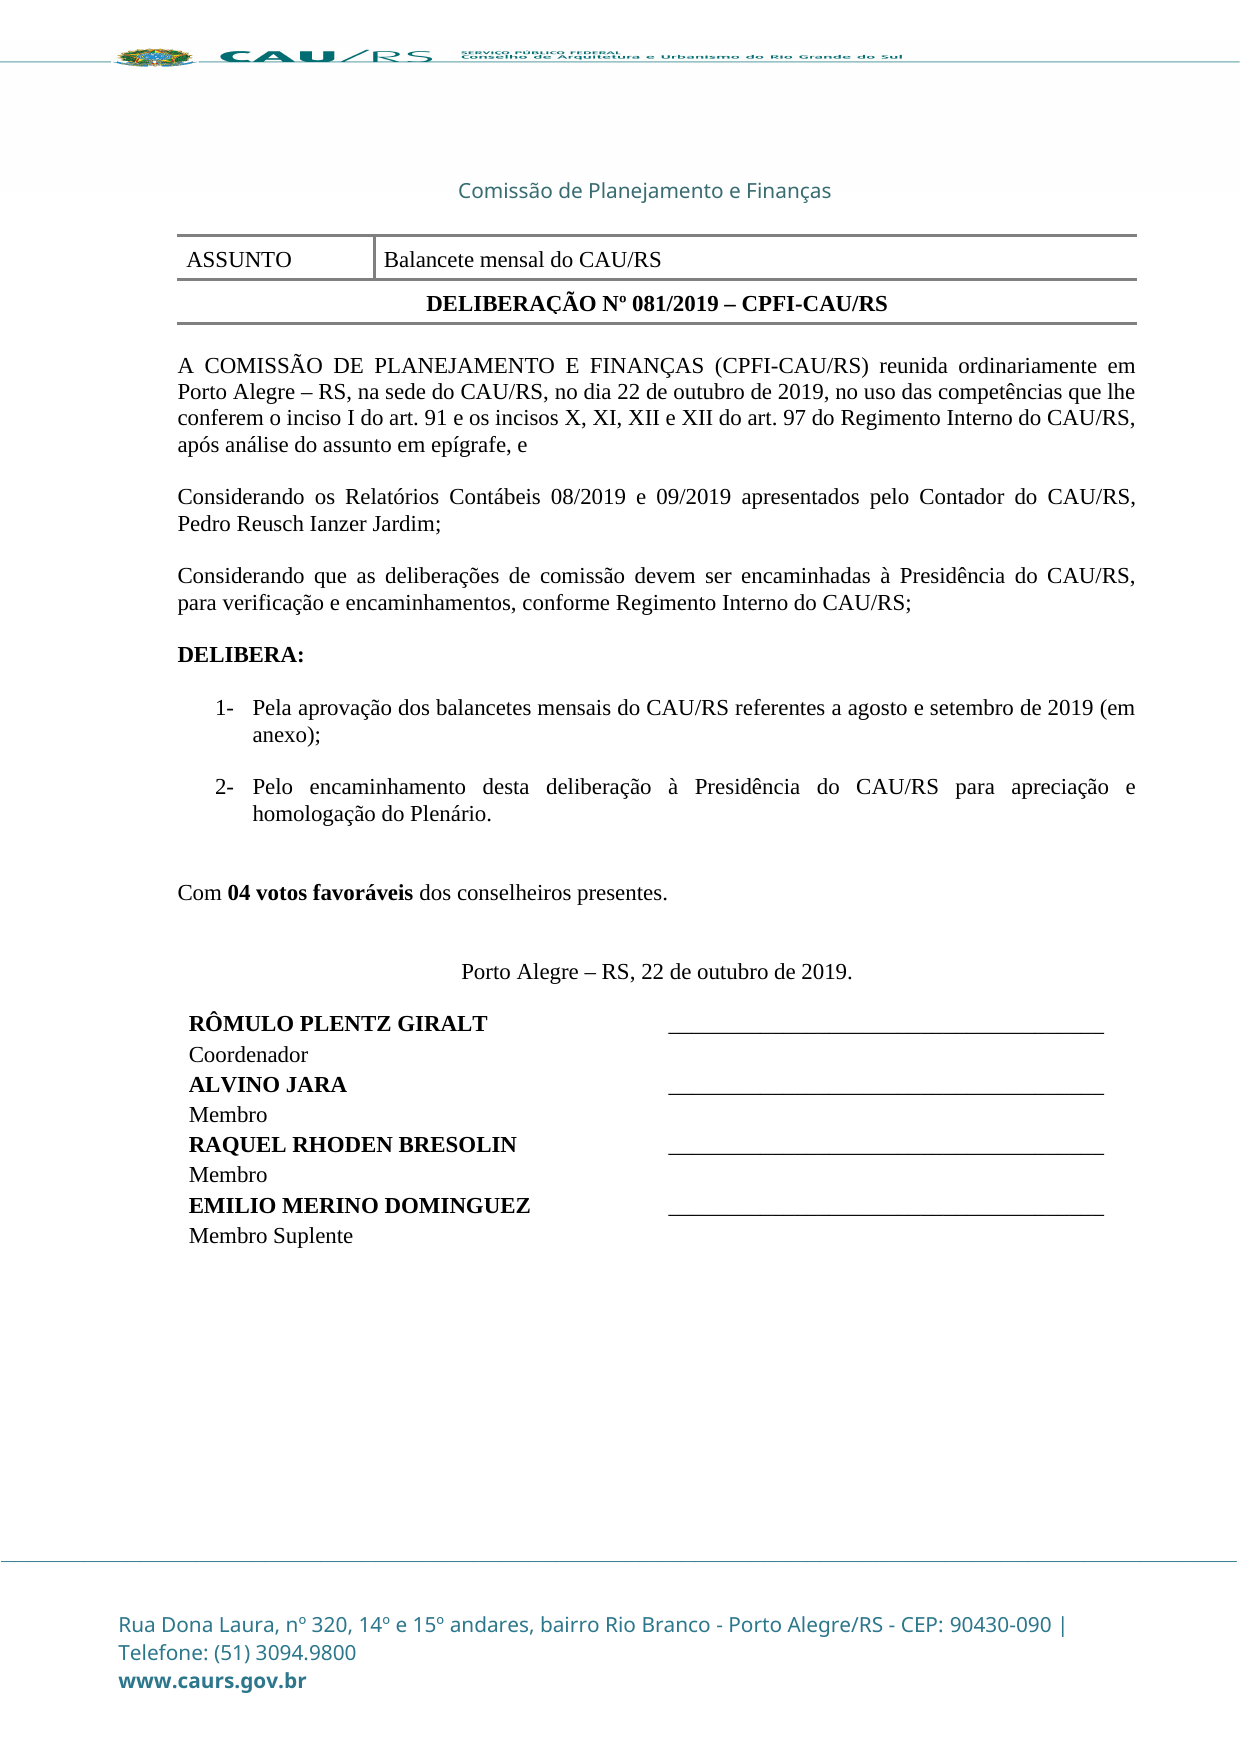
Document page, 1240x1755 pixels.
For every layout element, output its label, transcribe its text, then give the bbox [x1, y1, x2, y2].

table_header ______________________________________ [657, 1011, 1137, 1071]
table_cell ______________________________________ [657, 1192, 1137, 1252]
text Considerando os Relatórios Contábeis 08/2019 e 09/2019 apresentados pelo Contador do CAU/RS, Pedro Reusch Ianzer Jardim; [177, 483, 1137, 536]
table_header ASSUNTO [177, 237, 373, 278]
list Pela aprovação dos balancetes mensais do CAU/RS referentes a agosto e setembro de 2019 (em anexo); [215, 694, 1137, 747]
table_header RÔMULO PLENTZ GIRALT Coordenador [177, 1011, 657, 1071]
table_cell DELIBERAÇÃO Nº 081/2019 – CPFI-CAU/RS [177, 281, 1137, 322]
text Porto Alegre – RS, 22 de outubro de 2019. [177, 958, 1137, 984]
table_cell EMILIO MERINO DOMINGUEZ Membro Suplente [177, 1192, 657, 1252]
text Considerando que as deliberações de comissão devem ser encaminhadas à Presidência do CAU/RS, para verificação e encaminhamentos, conforme Regimento Interno do CAU/RS; [177, 562, 1137, 615]
text DELIBERA: [177, 642, 1137, 668]
list Pelo encaminhamento desta deliberação à Presidência do CAU/RS para apreciação e homologação do Plenário. [215, 773, 1137, 826]
text Com 04 votos favoráveis dos conselheiros presentes. [177, 879, 1137, 905]
table_header Balancete mensal do CAU/RS [376, 237, 1137, 278]
table_cell RAQUEL RHODEN BRESOLIN Membro [177, 1131, 657, 1192]
table_cell ______________________________________ [657, 1071, 1137, 1131]
table_cell ALVINO JARA Membro [177, 1071, 657, 1131]
text A COMISSÃO DE PLANEJAMENTO E FINANÇAS (CPFI-CAU/RS) reunida ordinariamente em Porto Alegre – RS, na sede do CAU/RS, no dia 22 de outubro de 2019, no uso das competências que lhe conferem o inciso I do art. 91 e os incisos X, XI, XII e XII do art. 97 do Regimento Interno do CAU/RS, após análise do assunto em epígrafe, e [177, 352, 1137, 457]
table_cell ______________________________________ [657, 1131, 1137, 1192]
